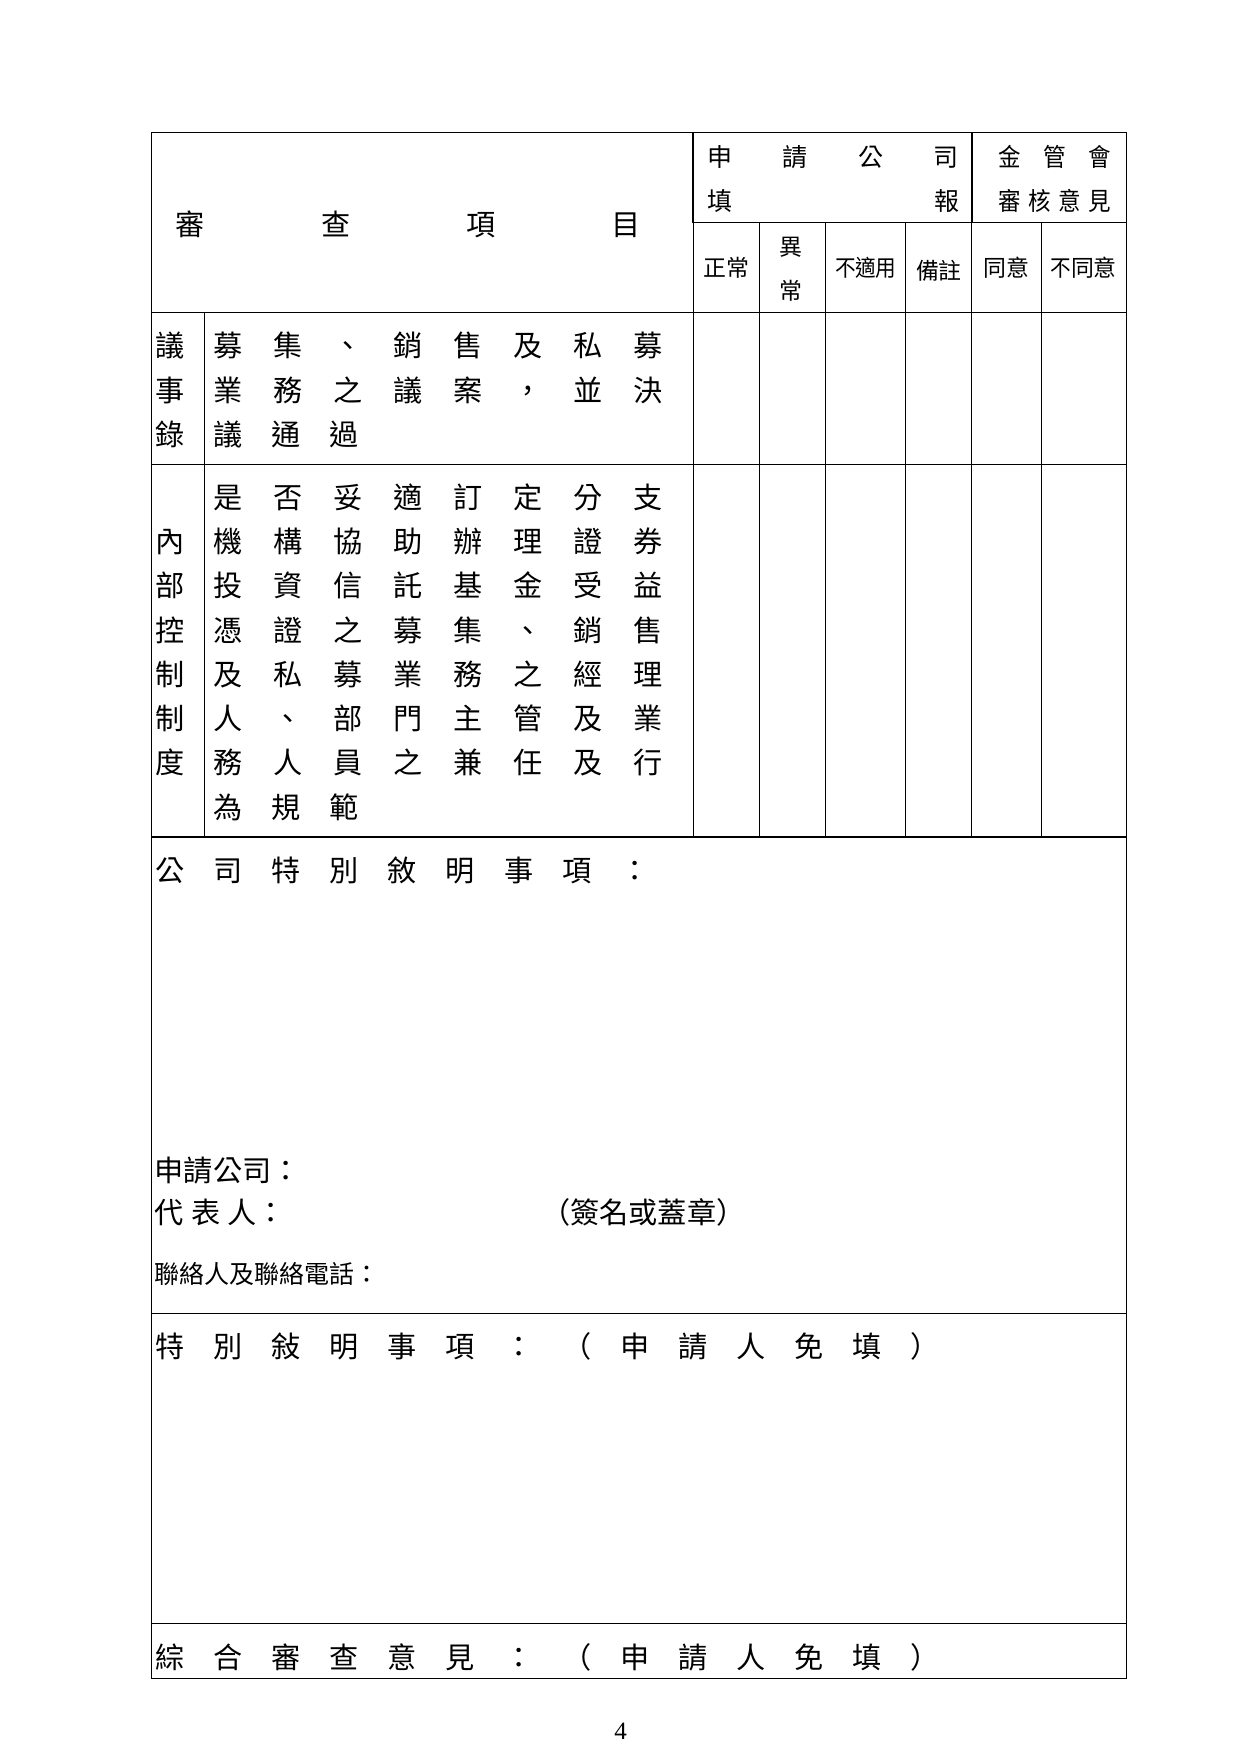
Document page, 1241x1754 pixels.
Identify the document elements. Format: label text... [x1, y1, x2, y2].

table_header 金管會 審核意見 [973, 133, 1126, 222]
table_cell 正常 [694, 223, 759, 312]
table_cell [906, 313, 971, 463]
table_cell 特別敍明事項：（申請人免填） [152, 1314, 1126, 1623]
table_cell 募集、銷售及私募業務之議案，並決議通過 [205, 313, 693, 463]
table_cell 不適用 [826, 223, 905, 312]
table_cell [694, 313, 759, 463]
table_cell 不同意 [1042, 223, 1126, 312]
table_cell 內部控制制度 [152, 465, 204, 836]
table_cell [694, 465, 759, 836]
table_cell 異常 [760, 223, 825, 312]
table_cell 備註 [906, 223, 971, 312]
table_cell [1042, 313, 1126, 463]
table_cell [906, 465, 971, 836]
table_cell [972, 465, 1041, 836]
table_cell 同意 [972, 223, 1041, 312]
table_cell 是否妥適訂定分支機構協助辦理證券投資信託基金受益憑證之募集、銷售及私募業務之經理人、部門主管及業務人員之兼任及行為規範 [205, 465, 693, 836]
table_cell [760, 313, 825, 463]
table_cell [972, 313, 1041, 463]
table_cell [760, 465, 825, 836]
table_cell [1042, 465, 1126, 836]
table_cell 議事錄 [152, 313, 204, 463]
table_cell [826, 313, 905, 463]
table_cell 公司特別敘明事項： 申請公司： 代 表 人： （簽名或蓋章） 聯絡人及聯絡電話： [152, 838, 1126, 1312]
table_cell 綜合審查意見：（申請人免填） [152, 1624, 1126, 1677]
table_header 審 查 項 目 [152, 133, 693, 312]
table_cell [826, 465, 905, 836]
table_header 申 請 公 司 填 報 [694, 133, 971, 222]
